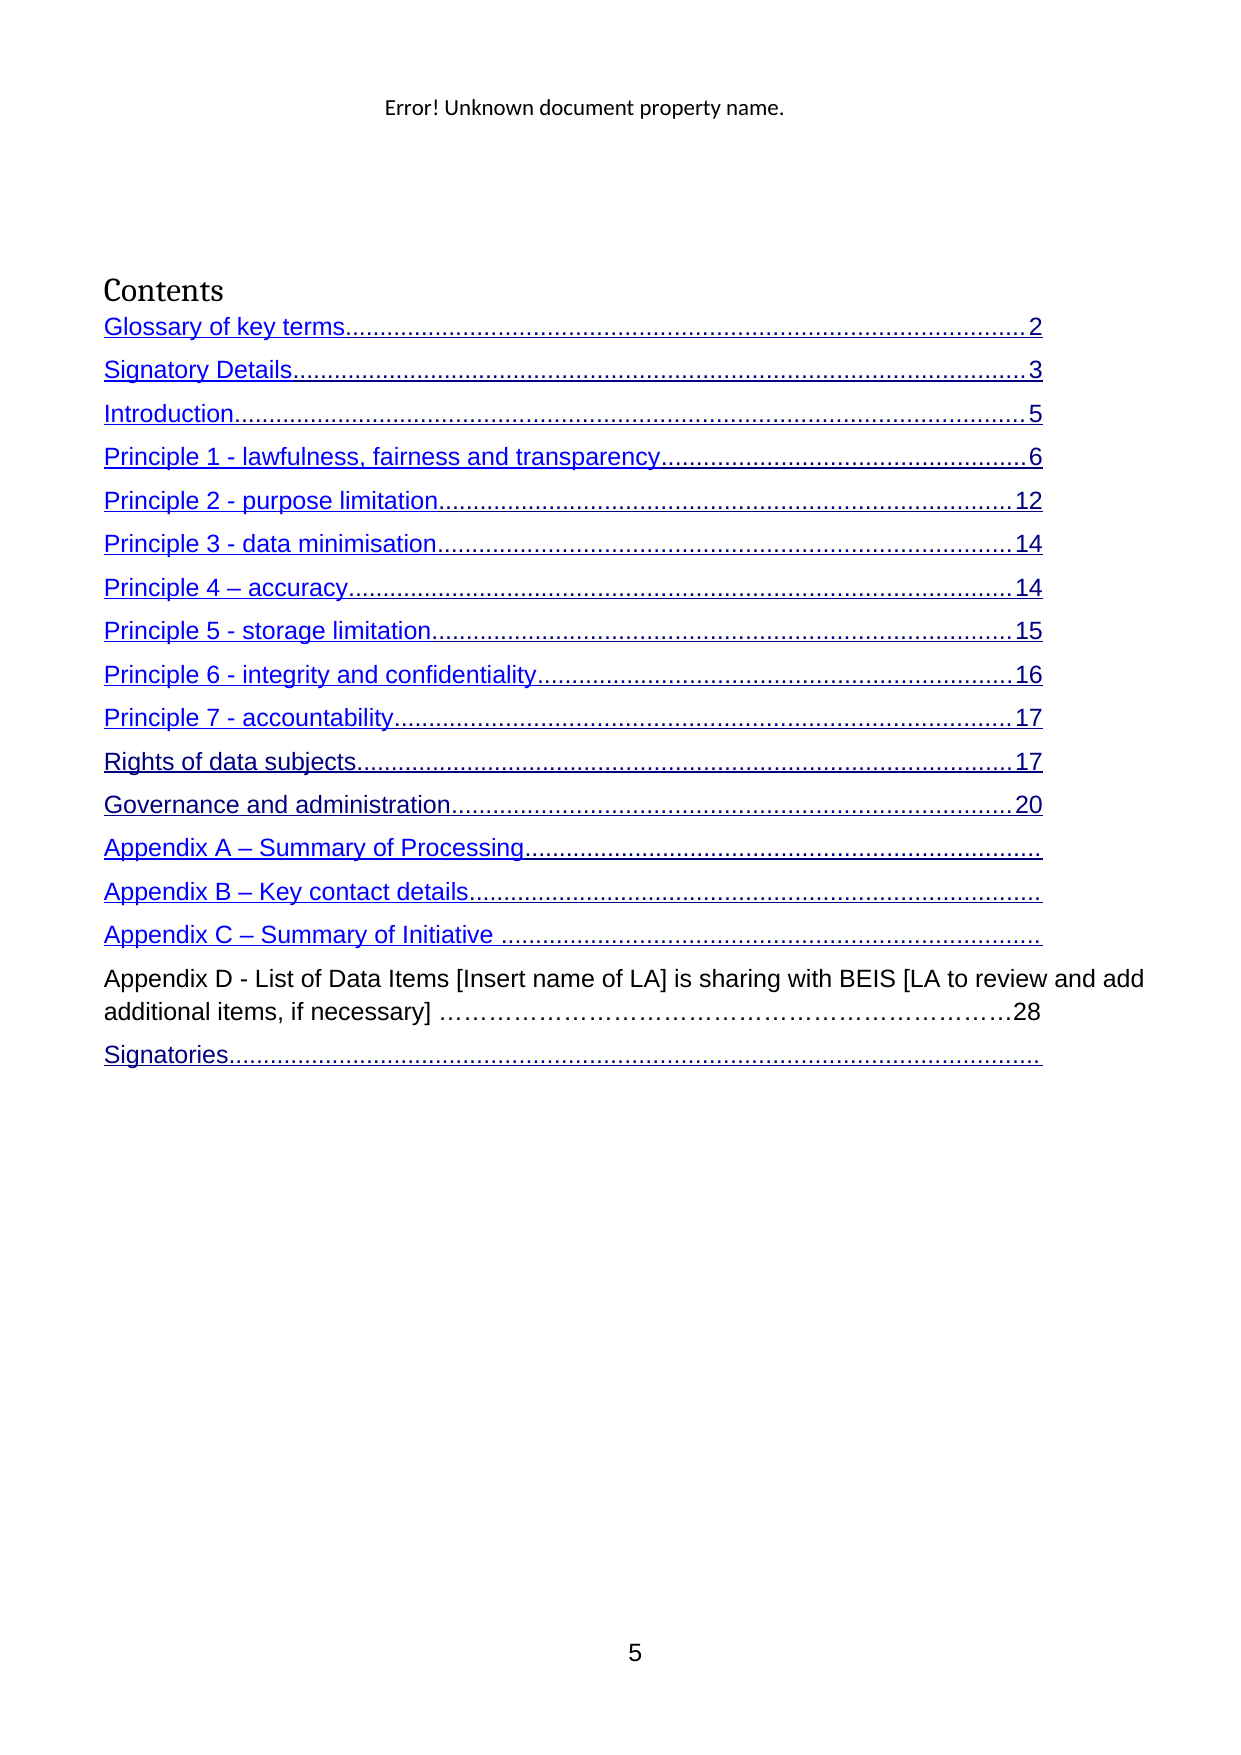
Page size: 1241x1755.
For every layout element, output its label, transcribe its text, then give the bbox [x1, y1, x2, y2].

text Principle 3 - data minimisation 14 [103, 529, 1167, 558]
text Principle 7 - accountability 17 [103, 703, 1167, 732]
text Signatory Details 3 [103, 356, 1167, 384]
text Principle 1 - lawfulness, fairness and transparency 6 [103, 442, 1167, 471]
text Principle 2 - purpose limitation 12 [103, 486, 1167, 514]
text Governance and administration 20 [103, 790, 1167, 819]
text Principle 4 – accuracy 14 [103, 573, 1167, 601]
text Appendix B – Key contact details [103, 877, 1167, 906]
text Principle 6 - integrity and confidentiality 16 [103, 659, 1167, 688]
subtitle Contents [103, 271, 1167, 309]
text Appendix D - List of Data Items [Insert name of LA] is sharing with BEIS [LA to review and add additional items, if necessary] ……………………………………………………………28 [103, 964, 1167, 1025]
text Glossary of key terms 2 [103, 312, 1167, 341]
text Rights of data subjects 17 [103, 746, 1167, 775]
text Appendix A – Summary of Processing [103, 833, 1167, 862]
text Appendix C – Summary of Initiative [103, 920, 1167, 949]
text Principle 5 - storage limitation 15 [103, 616, 1167, 645]
text Introduction 5 [103, 399, 1167, 428]
text Signatories [103, 1040, 1167, 1069]
